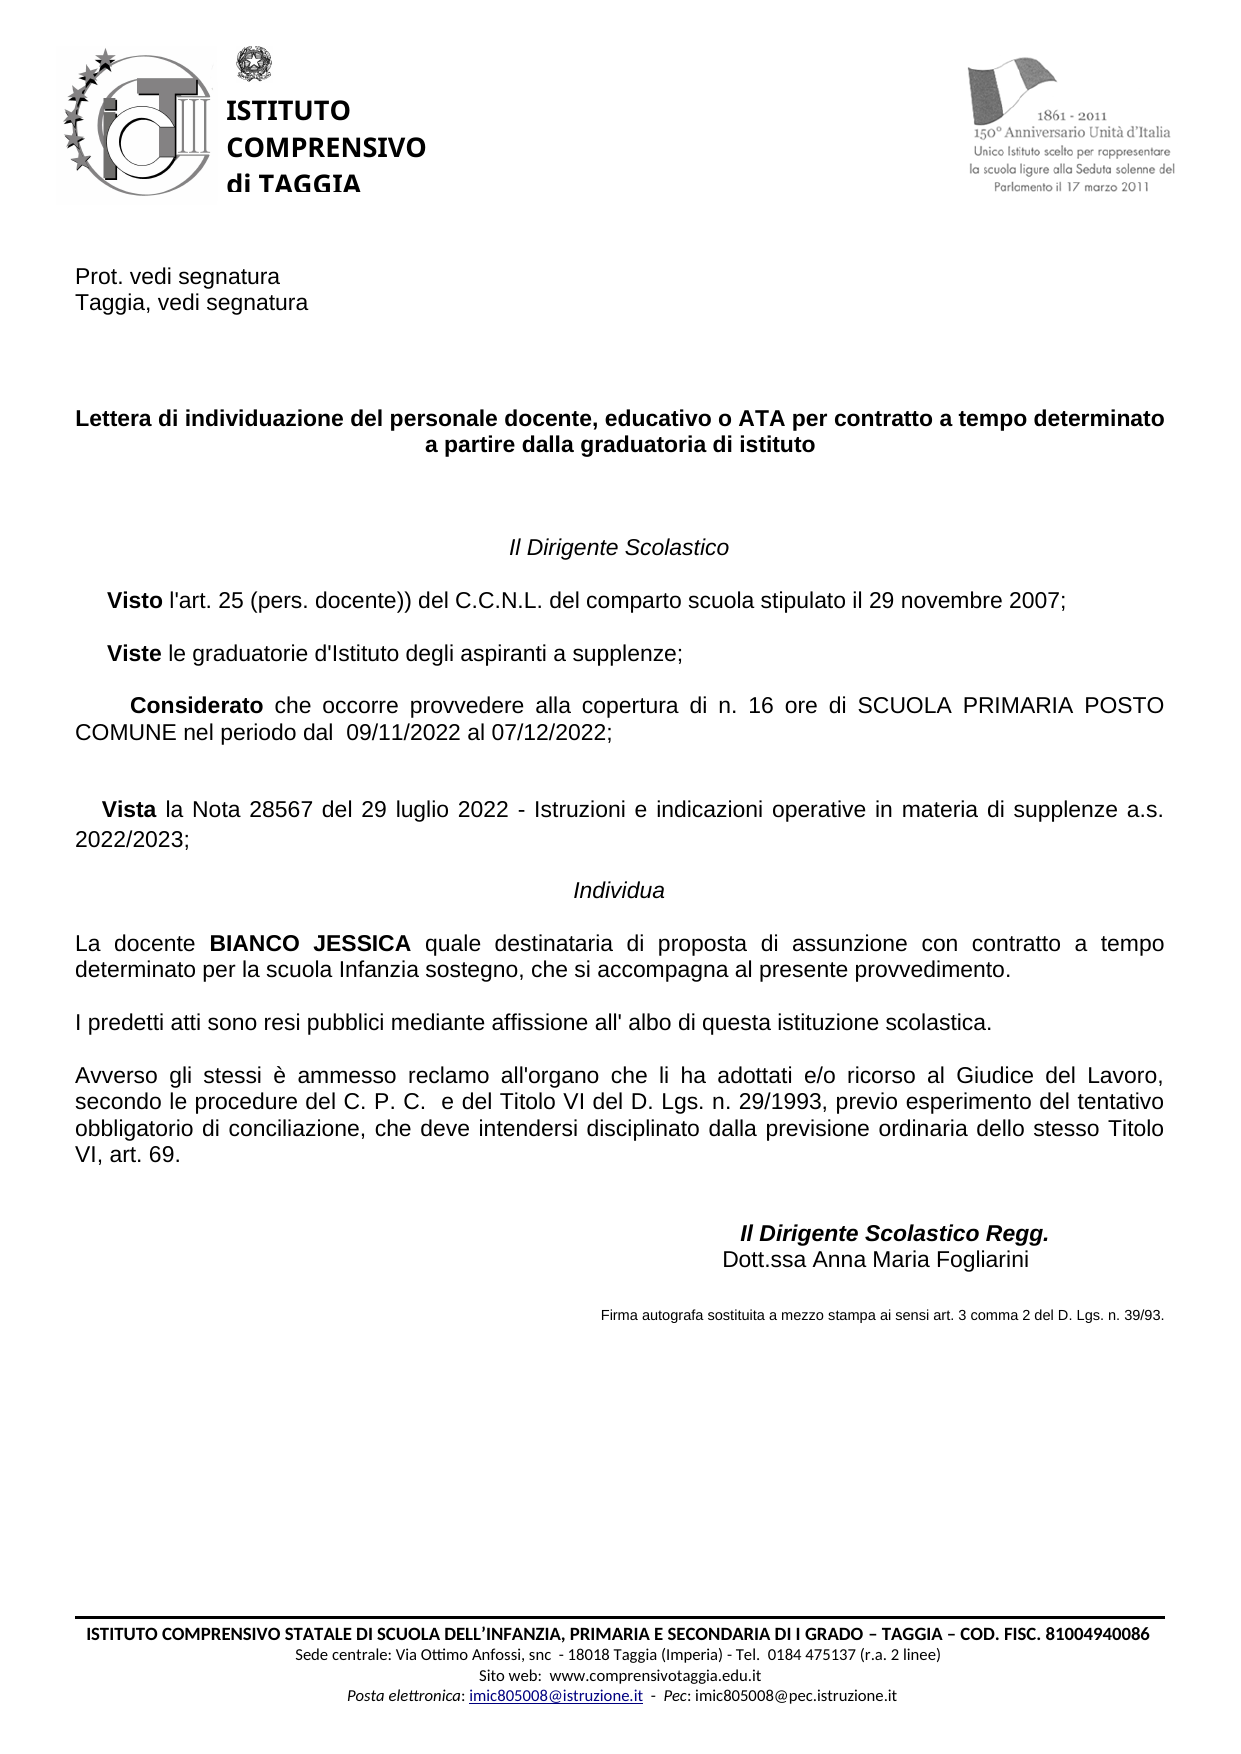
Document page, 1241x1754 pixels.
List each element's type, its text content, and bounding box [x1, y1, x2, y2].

table_header [78, 1220, 610, 1246]
text Individua [75, 877, 1165, 904]
table_cell [78, 1246, 610, 1273]
text Firma autografa sostituita a mezzo stampa ai sensi art. 3 comma 2 del D. Lgs. n. 39/93. [75, 1306, 1165, 1323]
table_cell Dott.ssa Anna Maria Fogliarini [610, 1246, 1141, 1273]
text Vista la Nota 28567 del 29 luglio 2022 - Istruzioni e indicazioni operative in materia di supplenze a.s. 2022/2023; [75, 796, 1165, 853]
text Considerato che occorre provvedere alla copertura di n. 16 ore di SCUOLA PRIMARIA POSTO COMUNE nel periodo dal 09/11/2022 al 07/12/2022; [75, 692, 1165, 745]
text Visto l'art. 25 (pers. docente)) del C.C.N.L. del comparto scuola stipulato il 29 novembre 2007; [75, 587, 1165, 613]
text La docente BIANCO JESSICA quale destinataria di proposta di assunzione con contratto a tempo determinato per la scuola Infanzia sostegno, che si accompagna al presente provvedimento. [75, 930, 1165, 983]
text Lettera di individuazione del personale docente, educativo o ATA per contratto a tempo determinato a partire dalla graduatoria di istituto [75, 405, 1165, 458]
text Avverso gli stessi è ammesso reclamo all'organo che li ha adottati e/o ricorso al Giudice del Lavoro, secondo le procedure del C. P. C. e del Titolo VI del D. Lgs. n. 29/1993, previo esperimento del tentativo obbligatorio di conciliazione, che deve intendersi disciplinato dalla previsione ordinaria dello stesso Titolo VI, art. 69. [75, 1062, 1165, 1167]
text I predetti atti sono resi pubblici mediante affissione all' albo di questa istituzione scolastica. [75, 1009, 1165, 1036]
text Taggia, vedi segnatura [75, 289, 1165, 315]
text Viste le graduatorie d'Istituto degli aspiranti a supplenze; [75, 640, 1165, 666]
table_header Il Dirigente Scolastico Regg. [610, 1220, 1141, 1246]
text Il Dirigente Scolastico [75, 534, 1165, 561]
text Prot. vedi segnatura [75, 263, 1165, 289]
